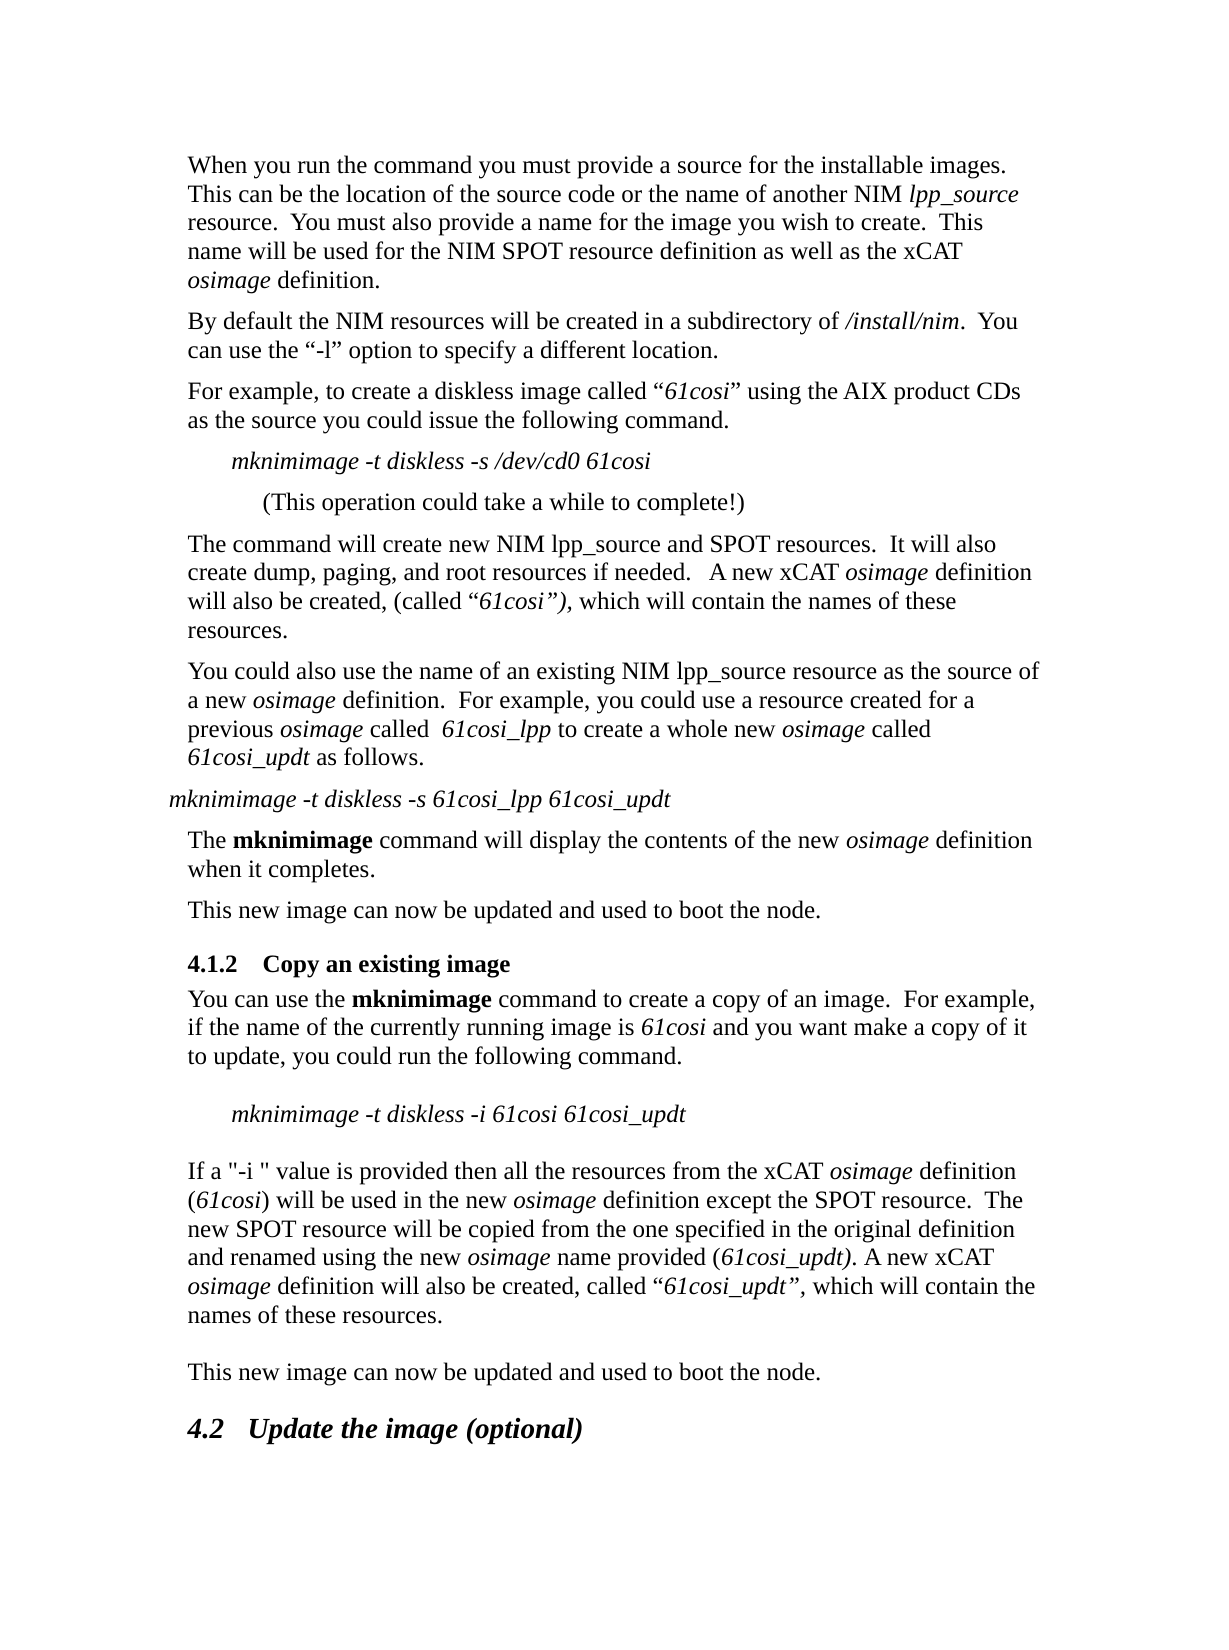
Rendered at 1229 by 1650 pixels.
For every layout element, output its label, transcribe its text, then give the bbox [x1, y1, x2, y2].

text For example, to create a diskless image called “61cosi” using the AIX product CDs as the source you could issue the following command. [187, 376, 1041, 434]
text You can use the mknimimage command to create a copy of an image. For example, if the name of the currently running image is 61cosi and you want make a copy of it to update, you could run the following command. [187, 984, 1041, 1070]
text This new image can now be updated and used to boot the node. [187, 1357, 1041, 1386]
text By default the NIM resources will be created in a subdirectory of /install/nim. You can use the “-l” option to specify a different location. [187, 306, 1041, 364]
text mknimimage -t diskless -i 61cosi 61cosi_updt [187, 1099, 1041, 1127]
list You could also use the name of an existing NIM lpp_source resource as the source of a new osimage definition. For example, you could use a resource created for a previous osimage called 61cosi_lpp to create a whole new osimage called 61cosi_updt as follows. [150, 656, 1041, 771]
subtitle Update the image (optional) [187, 1411, 1041, 1445]
text mknimimage -t diskless -s 61cosi_lpp 61cosi_updt [37, 784, 1041, 812]
list (This operation could take a while to complete!) [225, 487, 1041, 516]
text If a "-i " value is provided then all the resources from the xCAT osimage definition (61cosi) will be used in the new osimage definition except the SPOT resource. The new SPOT resource will be copied from the one specified in the original definition and renamed using the new osimage name provided (61cosi_updt). A new xCAT osimage definition will also be created, called “61cosi_updt”, which will contain the names of these resources. [187, 1156, 1041, 1329]
text The mknimimage command will display the contents of the new osimage definition when it completes. [187, 825, 1041, 882]
list The command will create new NIM lpp_source and SPOT resources. It will also create dump, paging, and root resources if needed. A new xCAT osimage definition will also be created, (called “61cosi”), which will contain the names of these resources. [150, 529, 1041, 644]
text This new image can now be updated and used to boot the node. [187, 895, 1041, 924]
text mknimimage -t diskless -s /dev/cd0 61cosi [187, 446, 1041, 475]
text When you run the command you must provide a source for the installable images. This can be the location of the source code or the name of another NIM lpp_source resource. You must also provide a name for the image you wish to create. This name will be used for the NIM SPOT resource definition as well as the xCAT osimage definition. [187, 150, 1041, 294]
subtitle Copy an existing image [187, 949, 1041, 977]
